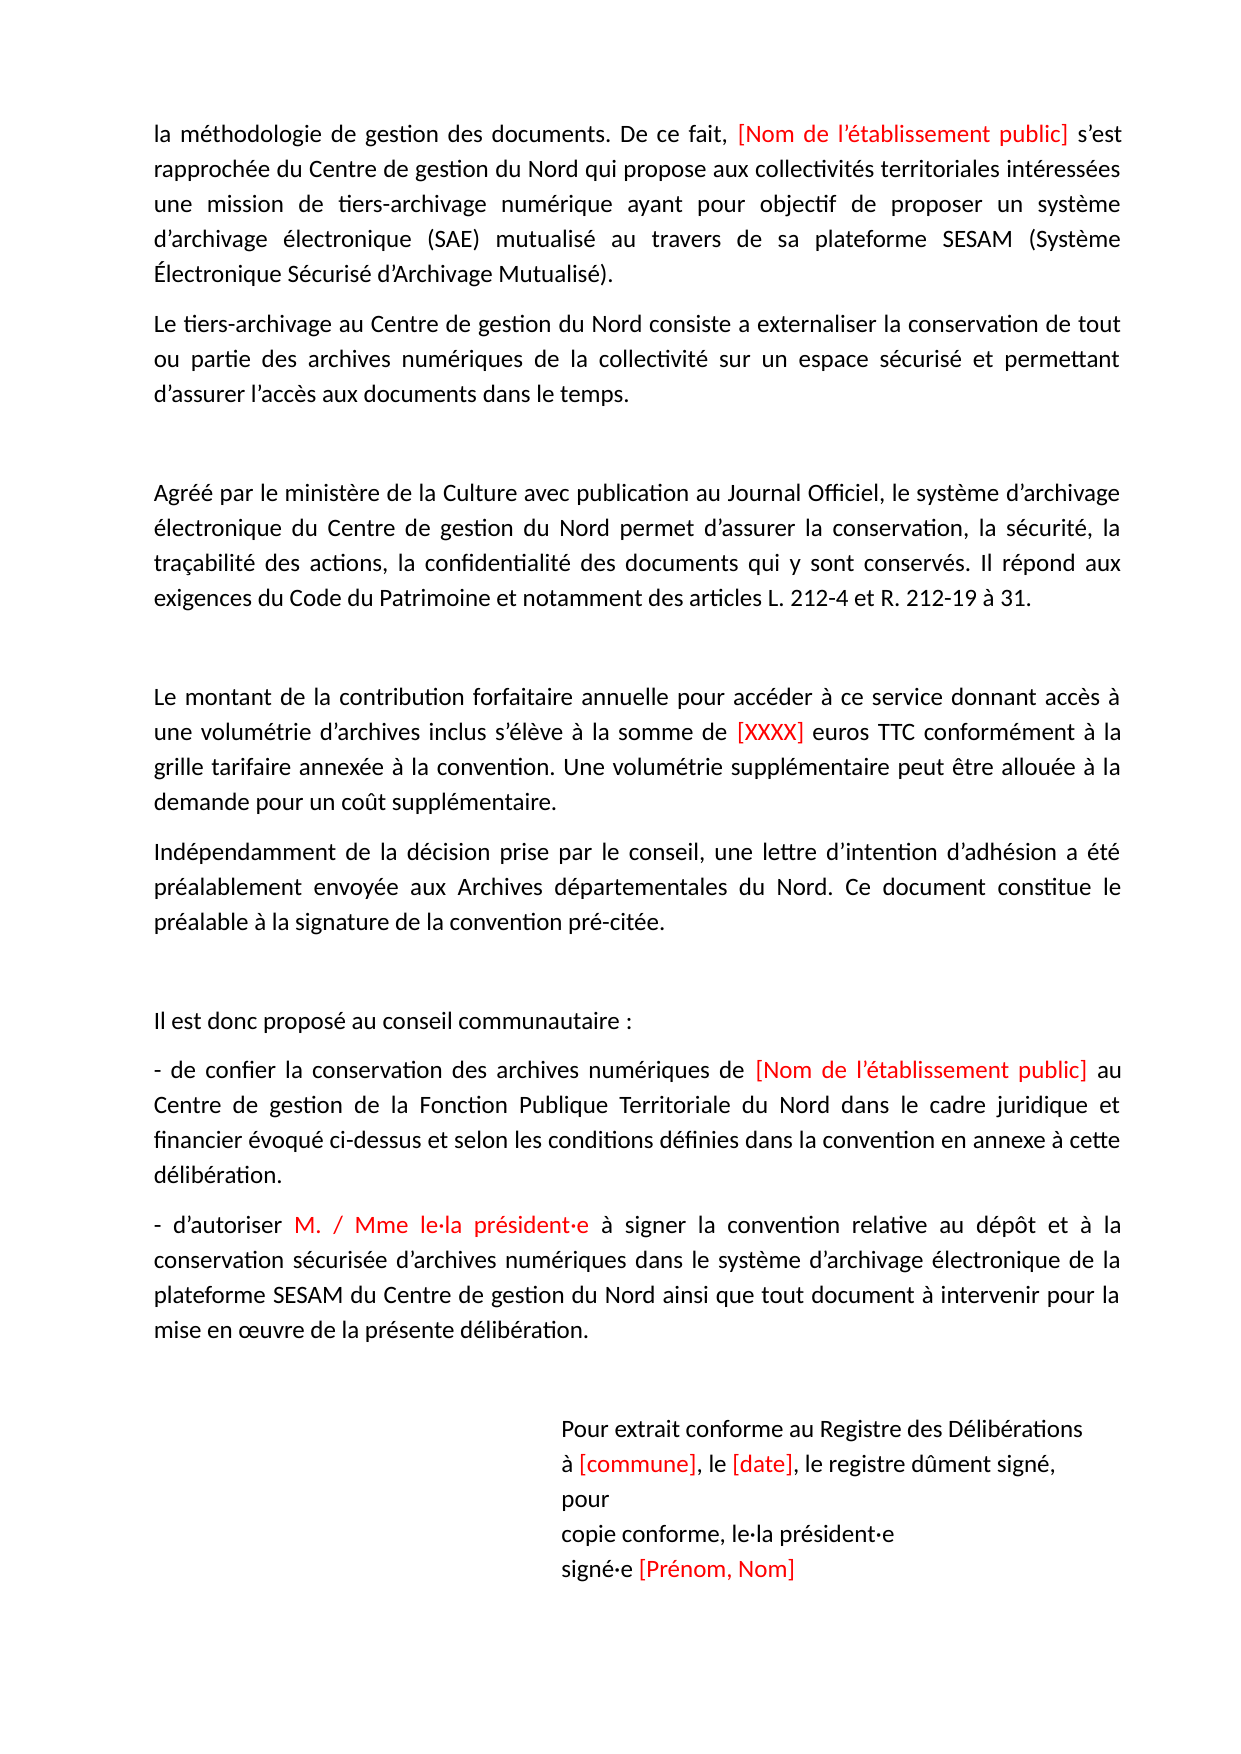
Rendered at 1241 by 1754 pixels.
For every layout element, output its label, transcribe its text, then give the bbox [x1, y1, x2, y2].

text Le tiers-archivage au Centre de gestion du Nord consiste a externaliser la conservation de tout ou partie des archives numériques de la collectivité sur un espace sécurisé et permettant d’assurer l’accès aux documents dans le temps. [153, 308, 1122, 408]
text Le montant de la contribution forfaitaire annuelle pour accéder à ce service donnant accès à une volumétrie d’archives inclus s’élève à la somme de [XXXX] euros TTC conformément à la grille tarifaire annexée à la convention. Une volumétrie supplémentaire peut être allouée à la demande pour un coût supplémentaire. [153, 681, 1122, 817]
text copie conforme, le·la président·e [118, 1518, 1122, 1549]
text Pour extrait conforme au Registre des Délibérations [118, 1413, 1122, 1444]
text Il est donc proposé au conseil communautaire : [153, 1005, 1122, 1035]
text Indépendamment de la décision prise par le conseil, une lettre d’intention d’adhésion a été préalablement envoyée aux Archives départementales du Nord. Ce document constitue le préalable à la signature de la convention pré-citée. [153, 836, 1122, 936]
text pour [118, 1483, 1122, 1514]
text - de confier la conservation des archives numériques de [Nom de l’établissement public] au Centre de gestion de la Fonction Publique Territoriale du Nord dans le cadre juridique et financier évoqué ci-dessus et selon les conditions définies dans la convention en annexe à cette délibération. [153, 1054, 1122, 1190]
text - d’autoriser M. / Mme le·la président·e à signer la convention relative au dépôt et à la conservation sécurisée d’archives numériques dans le système d’archivage électronique de la plateforme SESAM du Centre de gestion du Nord ainsi que tout document à intervenir pour la mise en œuvre de la présente délibération. [153, 1209, 1122, 1344]
text la méthodologie de gestion des documents. De ce fait, [Nom de l’établissement public] s’est rapprochée du Centre de gestion du Nord qui propose aux collectivités territoriales intéressées une mission de tiers-archivage numérique ayant pour objectif de proposer un système d’archivage électronique (SAE) mutualisé au travers de sa plateforme SESAM (Système Électronique Sécurisé d’Archivage Mutualisé). [153, 118, 1122, 289]
text signé·e [Prénom, Nom] [118, 1553, 1122, 1584]
text à [commune], le [date], le registre dûment signé, [118, 1448, 1122, 1479]
text Agréé par le ministère de la Culture avec publication au Journal Officiel, le système d’archivage électronique du Centre de gestion du Nord permet d’assurer la conservation, la sécurité, la traçabilité des actions, la confidentialité des documents qui y sont conservés. Il répond aux exigences du Code du Patrimoine et notamment des articles L. 212-4 et R. 212-19 à 31. [153, 477, 1122, 612]
